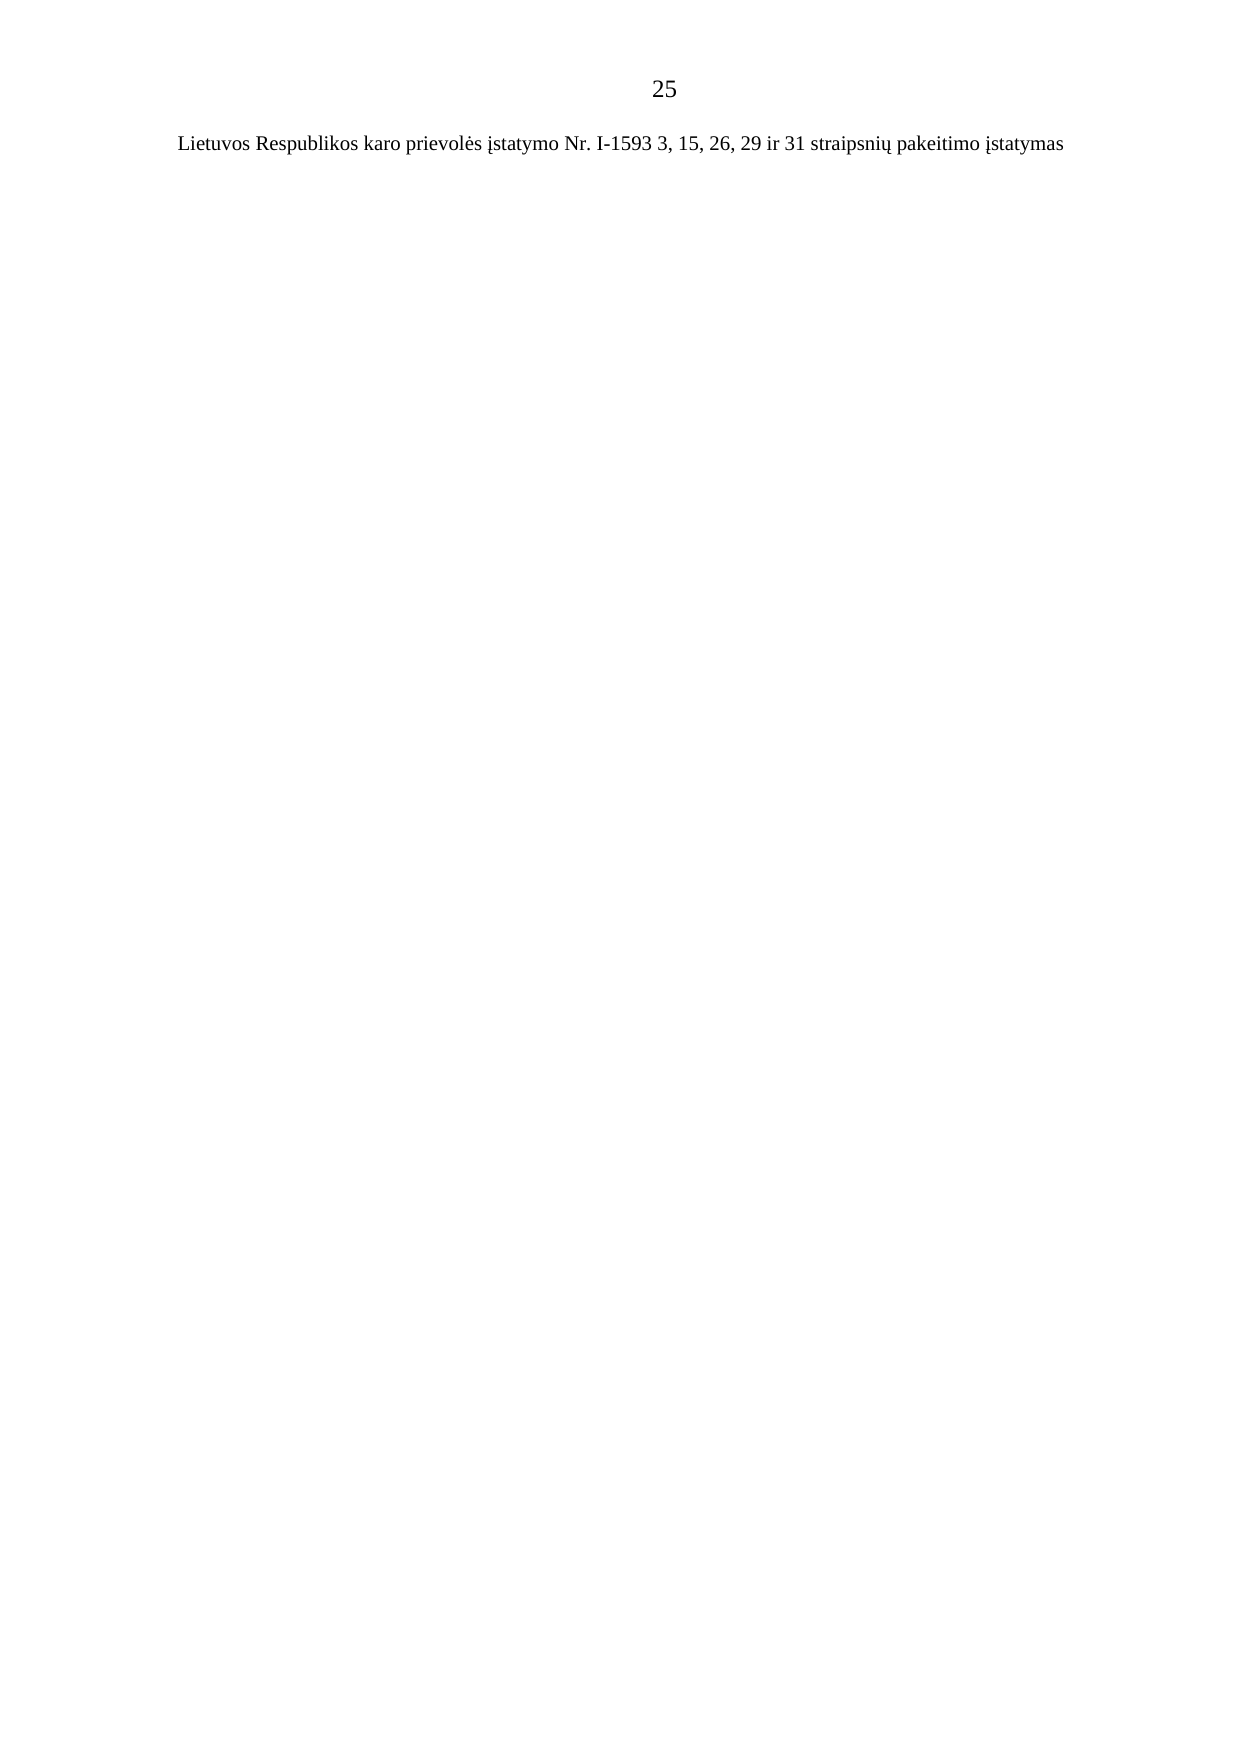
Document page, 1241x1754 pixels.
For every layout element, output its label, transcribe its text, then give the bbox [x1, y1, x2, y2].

text Lietuvos Respublikos karo prievolės įstatymo Nr. I-1593 3, 15, 26, 29 ir 31 straipsnių pakeitimo įstatymas [177, 131, 1152, 155]
